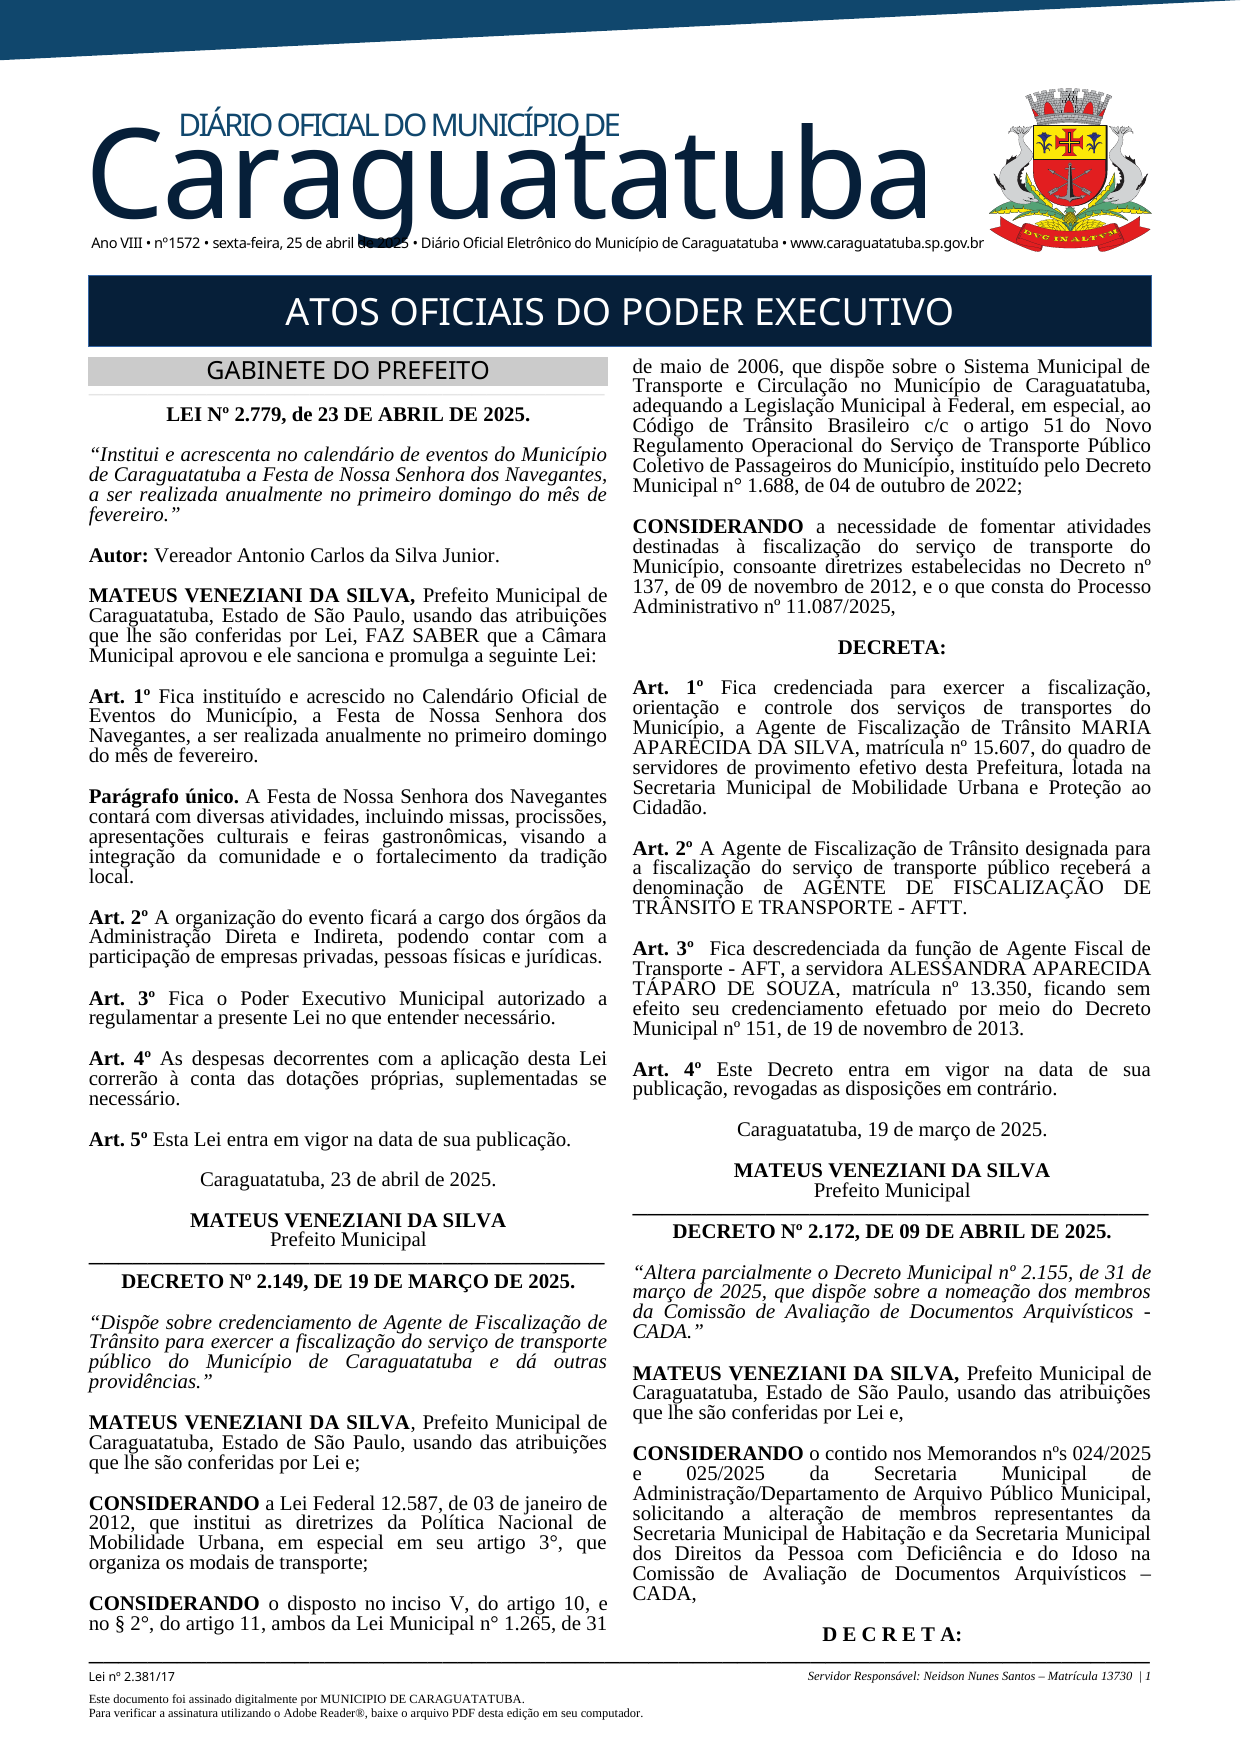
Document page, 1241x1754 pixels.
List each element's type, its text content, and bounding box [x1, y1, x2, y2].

text Art. 3º Fica o Poder Executivo Municipal autorizado a regulamentar a presente Lei no que entender necessário. [88, 989, 608, 1029]
text CONSIDERANDO o disposto no inciso V, do artigo 10, e no § 2°, do artigo 11, ambos da Lei Municipal n° 1.265, de 31 [88, 1595, 608, 1635]
text LEI Nº 2.779, de 23 DE ABRIL DE 2025. [88, 405, 608, 425]
text Art. 1º Fica credenciada para exercer a fiscalização, orientação e controle dos serviços de transportes do Município, a Agente de Fiscalização de Trânsito MARIA APARECIDA DA SILVA, matrícula nº 15.607, do quadro de servidores de provimento efetivo desta Prefeitura, lotada na Secretaria Municipal de Mobilidade Urbana e Proteção ao Cidadão. [632, 679, 1152, 819]
text MATEUS VENEZIANI DA SILVA, Prefeito Municipal de Caraguatatuba, Estado de São Paulo, usando das atribuições que lhe são conferidas por Lei, FAZ SABER que a Câmara Municipal aprovou e ele sanciona e promulga a seguinte Lei: [88, 587, 608, 667]
text ─────────────────────────────────── [88, 386, 608, 405]
text Prefeito Municipal [88, 1231, 608, 1251]
text “Altera parcialmente o Decreto Municipal nº 2.155, de 31 de março de 2025, que dispõe sobre a nomeação dos membros da Comissão de Avaliação de Documentos Arquivísticos - CADA.” [632, 1264, 1152, 1343]
text Art. 2º A organização do evento ficará a cargo dos órgãos da Administração Direta e Indireta, podendo contar com a participação de empresas privadas, pessoas físicas e jurídicas. [88, 908, 608, 968]
text de maio de 2006, que dispõe sobre o Sistema Municipal de Transporte e Circulação no Município de Caraguatatuba, adequando a Legislação Municipal à Federal, em especial, ao Código de Trânsito Brasileiro c/c o artigo 51 do Novo Regulamento Operacional do Serviço de Transporte Público Coletivo de Passageiros do Município, instituído pelo Decreto Municipal n° 1.688, de 04 de outubro de 2022; [632, 357, 1152, 497]
text Prefeito Municipal [632, 1181, 1152, 1201]
text ─────────────────────────────────── [88, 1251, 608, 1273]
text DECRETO Nº 2.149, DE 19 DE MARÇO DE 2025. [88, 1273, 608, 1293]
text Caraguatatuba, 23 de abril de 2025. [88, 1171, 608, 1191]
text Art. 4º As despesas decorrentes com a aplicação desta Lei correrão à conta das dotações próprias, suplementadas se necessário. [88, 1049, 608, 1109]
text Art. 3º Fica descredenciada da função de Agente Fiscal de Transporte - AFT, a servidora ALESSANDRA APARECIDA TÁPARO DE SOUZA, matrícula nº 13.350, ficando sem efeito seu credenciamento efetuado por meio do Decreto Municipal nº 151, de 19 de novembro de 2013. [632, 940, 1152, 1040]
text DECRETA: [632, 638, 1152, 658]
text Art. 1º Fica instituído e acrescido no Calendário Oficial de Eventos do Município, a Festa de Nossa Senhora dos Navegantes, a ser realizada anualmente no primeiro domingo do mês de fevereiro. [88, 687, 608, 767]
text CONSIDERANDO a necessidade de fomentar atividades destinadas à fiscalização do serviço de transporte do Município, consoante diretrizes estabelecidas no Decreto nº 137, de 09 de novembro de 2012, e o que consta do Processo Administrativo nº 11.087/2025, [632, 518, 1152, 618]
text CONSIDERANDO o contido nos Memorandos nºs 024/2025 e 025/2025 da Secretaria Municipal de Administração/Departamento de Arquivo Público Municipal, solicitando a alteração de membros representantes da Secretaria Municipal de Habitação e da Secretaria Municipal dos Direitos da Pessoa com Deficiência e do Idoso na Comissão de Avaliação de Documentos Arquivísticos – CADA, [632, 1445, 1152, 1604]
text D E C R E T A: [632, 1625, 1152, 1645]
text CONSIDERANDO a Lei Federal 12.587, de 03 de janeiro de 2012, que institui as diretrizes da Política Nacional de Mobilidade Urbana, em especial em seu artigo 3°, que organiza os modais de transporte; [88, 1494, 608, 1574]
text Art. 2º A Agente de Fiscalização de Trânsito designada para a fiscalização do serviço de transporte público receberá a denominação de AGENTE DE FISCALIZAÇÃO DE TRÂNSITO E TRANSPORTE - AFTT. [632, 839, 1152, 919]
text Ano VIII • nº1572 • sexta-feira, 25 de abril de 2025 • Diário Oficial Eletrônico do Município de Caraguatatuba • www.caraguatatuba.sp.gov.br [91, 233, 1010, 253]
text “Dispõe sobre credenciamento de Agente de Fiscalização de Trânsito para exercer a fiscalização do serviço de transporte público do Município de Caraguatatuba e dá outras providências.” [88, 1313, 608, 1393]
text Art. 4º Este Decreto entra em vigor na data de sua publicação, revogadas as disposições em contrário. [632, 1060, 1152, 1100]
text Autor: Vereador Antonio Carlos da Silva Junior. [88, 546, 608, 566]
text Parágrafo único. A Festa de Nossa Senhora dos Navegantes contará com diversas atividades, incluindo missas, procissões, apresentações culturais e feiras gastronômicas, visando a integração da comunidade e o fortalecimento da tradição local. [88, 788, 608, 888]
text MATEUS VENEZIANI DA SILVA, Prefeito Municipal de Caraguatatuba, Estado de São Paulo, usando das atribuições que lhe são conferidas por Lei e, [632, 1364, 1152, 1424]
text ─────────────────────────────────── [632, 1201, 1152, 1223]
text GABINETE DO PREFEITO [88, 357, 608, 386]
text MATEUS VENEZIANI DA SILVA [88, 1211, 608, 1231]
text MATEUS VENEZIANI DA SILVA, Prefeito Municipal de Caraguatatuba, Estado de São Paulo, usando das atribuições que lhe são conferidas por Lei e; [88, 1414, 608, 1474]
text DECRETO Nº 2.172, DE 09 DE ABRIL DE 2025. [632, 1223, 1152, 1243]
text MATEUS VENEZIANI DA SILVA [632, 1161, 1152, 1181]
text “Institui e acrescenta no calendário de eventos do Município de Caraguatatuba a Festa de Nossa Senhora dos Navegantes, a ser realizada anualmente no primeiro domingo do mês de fevereiro.” [88, 446, 608, 526]
text Art. 5º Esta Lei entra em vigor na data de sua publicação. [88, 1130, 608, 1150]
text Caraguatatuba, 19 de março de 2025. [632, 1121, 1152, 1141]
